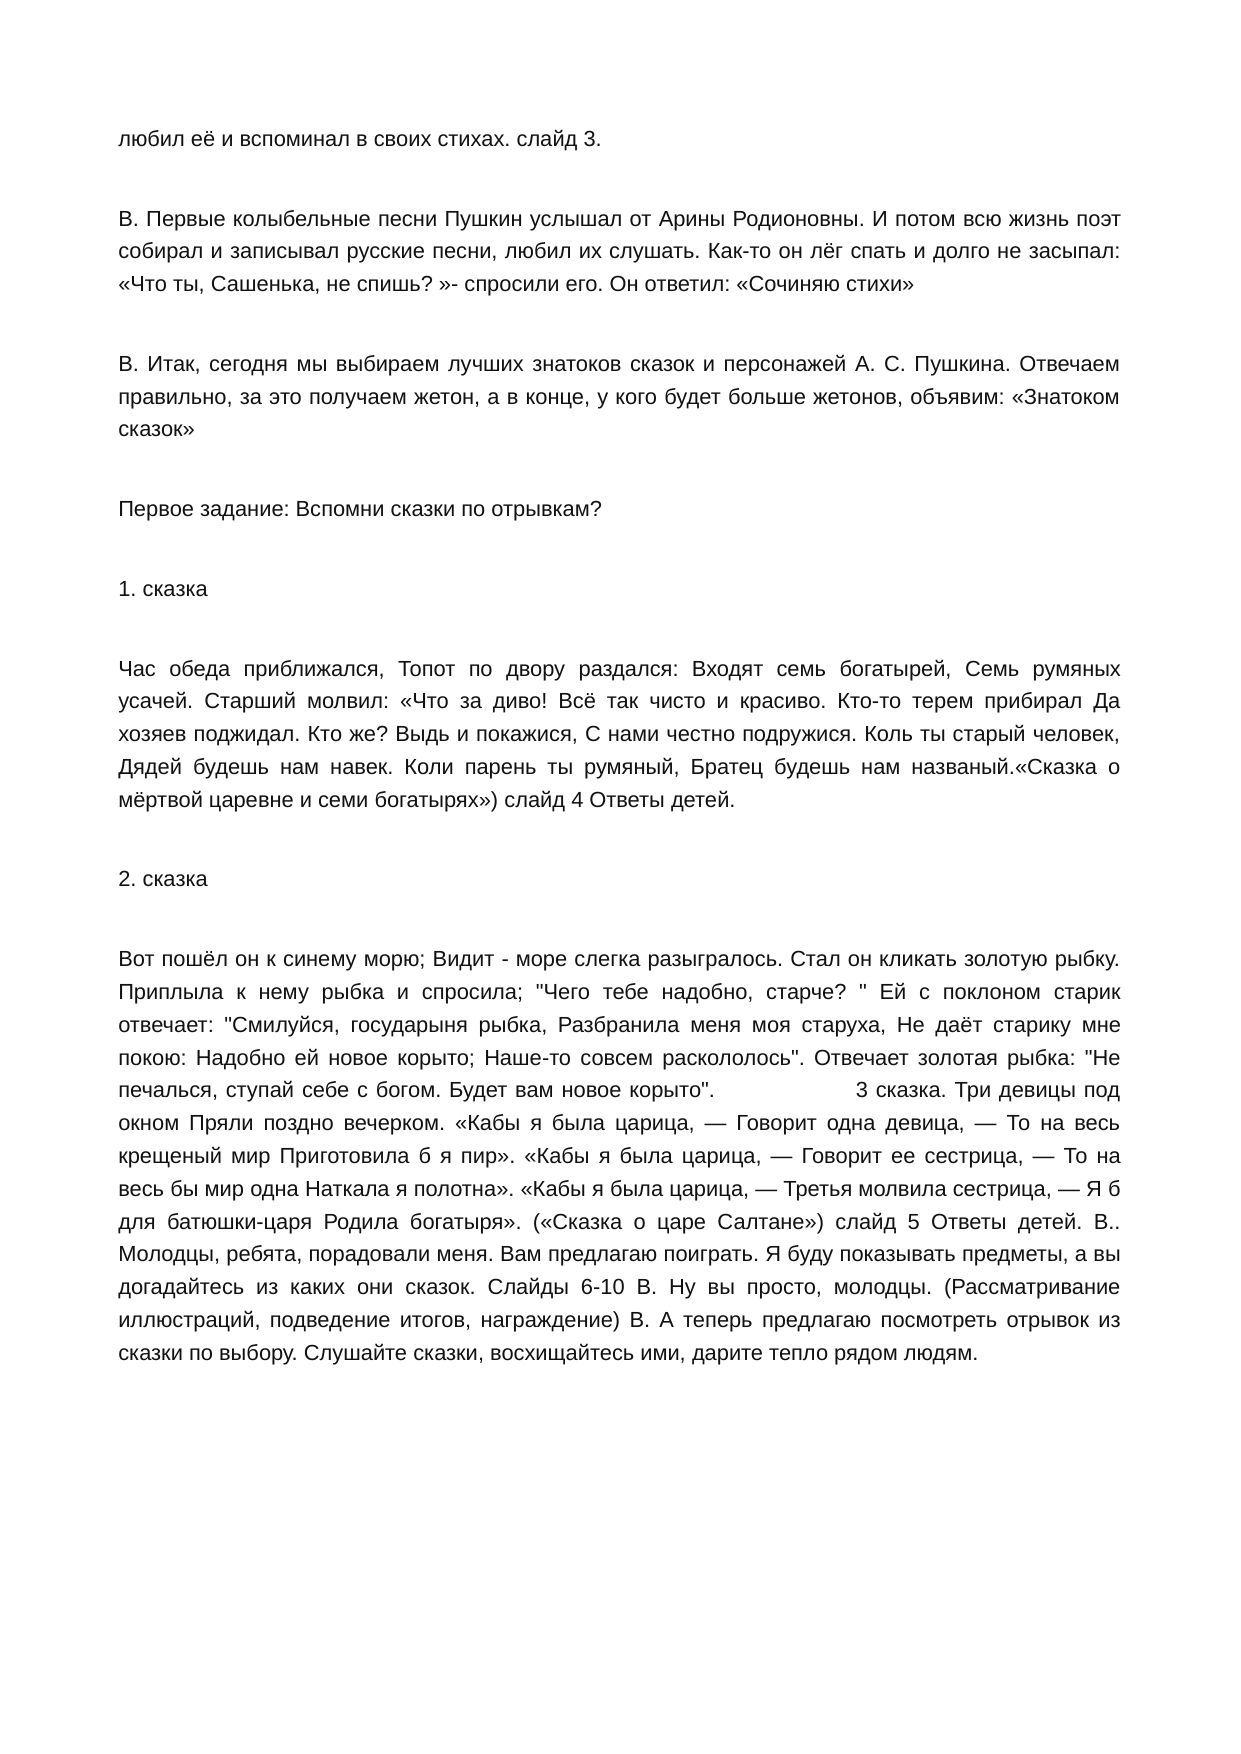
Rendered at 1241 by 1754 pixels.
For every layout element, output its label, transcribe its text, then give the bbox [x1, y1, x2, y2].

text Вот пошёл он к синему морю; Видит - море слегка разыгралось. Стал он кликать золотую рыбку. Приплыла к нему рыбка и спросила; "Чего тебе надобно, старче? " Ей с поклоном старик отвечает: "Смилуйся, государыня рыбка, Разбранила меня моя старуха, Не даёт старику мне покою: Надобно ей новое корыто; Наше-то совсем раскололось". Отвечает золотая рыбка: "Не печалься, ступай себе с богом. Будет вам новое корыто". 3 сказка. Три девицы под окном Пряли поздно вечерком. «Кабы я была царица, — Говорит одна девица, — То на весь крещеный мир Приготовила б я пир». «Кабы я была царица, — Говорит ее сестрица, — То на весь бы мир одна Наткала я полотна». «Кабы я была царица, — Третья молвила сестрица, — Я б для батюшки-царя Родила богатыря». («Сказка о царе Салтане») слайд 5 Ответы детей. В.. Молодцы, ребята, порадовали меня. Вам предлагаю поиграть. Я буду показывать предметы, а вы догадайтесь из каких они сказок. Слайды 6-10 В. Ну вы просто, молодцы. (Рассматривание иллюстраций, подведение итогов, награждение) В. А теперь предлагаю посмотреть отрывок из сказки по выбору. Слушайте сказки, восхищайтесь ими, дарите тепло рядом людям. [118, 938, 1122, 1365]
text В. Итак, сегодня мы выбираем лучших знатоков сказок и персонажей А. С. Пушкина. Отвечаем правильно, за это получаем жетон, а в конце, у кого будет больше жетонов, объявим: «Знатоком сказок» [118, 343, 1122, 442]
text Первое задание: Вспомни сказки по отрывкам? [118, 488, 1122, 521]
text любил её и вспоминал в своих стихах. слайд 3. [118, 118, 1122, 151]
text 2. сказка [118, 859, 1122, 892]
text В. Первые колыбельные песни Пушкин услышал от Арины Родионовны. И потом всю жизнь поэт собирал и записывал русские песни, любил их слушать. Как-то он лёг спать и долго не засыпал: «Что ты, Сашенька, не спишь? »- спросили его. Он ответил: «Сочиняю стихи» [118, 198, 1122, 296]
text 1. сказка [118, 568, 1122, 601]
text Час обеда приближался, Топот по двору раздался: Входят семь богатырей, Семь румяных усачей. Старший молвил: «Что за диво! Всё так чисто и красиво. Кто-то терем прибирал Да хозяев поджидал. Кто же? Выдь и покажися, С нами честно подружися. Коль ты старый человек, Дядей будешь нам навек. Коли парень ты румяный, Братец будешь нам названый.«Сказка о мёртвой царевне и семи богатырях») слайд 4 Ответы детей. [118, 648, 1122, 812]
